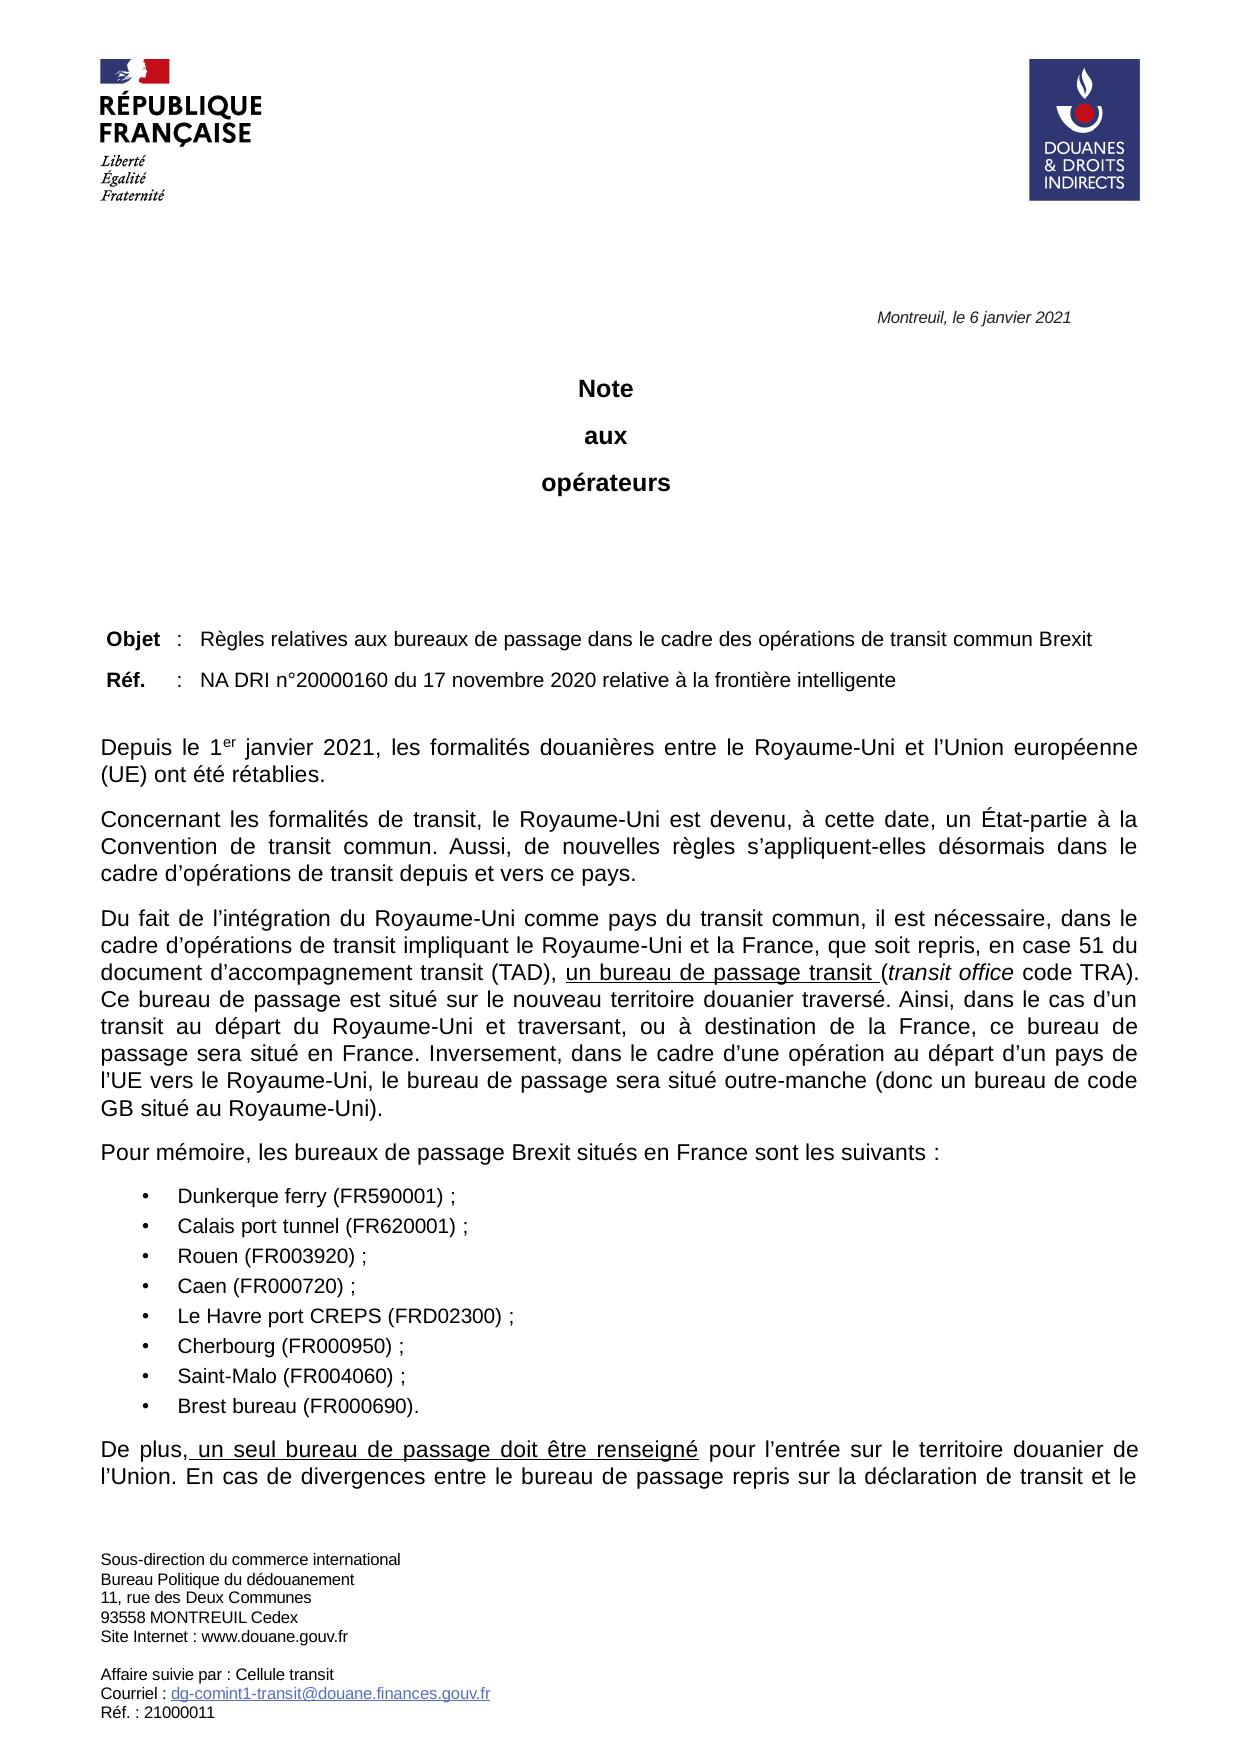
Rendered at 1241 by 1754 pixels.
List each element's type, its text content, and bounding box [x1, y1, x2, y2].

text Pour mémoire, les bureaux de passage Brexit situés en France sont les suivants : [100, 1139, 1140, 1166]
list Le Havre port CREPS (FRD02300) ; [142, 1303, 1140, 1328]
table_header Objet [100, 621, 171, 662]
text De plus, un seul bureau de passage doit être renseigné pour l’entrée sur le territoire douanier de l’Union. En cas de divergences entre le bureau de passage repris sur la déclaration de transit et le [100, 1435, 1140, 1489]
table_cell Réf. [100, 662, 171, 698]
list Calais port tunnel (FR620001) ; [142, 1213, 1140, 1238]
list Brest bureau (FR000690). [142, 1393, 1140, 1418]
list Caen (FR000720) ; [142, 1273, 1140, 1298]
picture [100, 59, 262, 201]
table_cell : [171, 662, 194, 698]
table_cell NA DRI n°20000160 du 17 novembre 2020 relative à la frontière intelligente [194, 662, 1140, 698]
text Concernant les formalités de transit, le Royaume-Uni est devenu, à cette date, un État-partie à la Convention de transit commun. Aussi, de nouvelles règles s’appliquent-elles désormais dans le cadre d’opérations de transit depuis et vers ce pays. [100, 805, 1140, 887]
table_header : [171, 621, 194, 662]
table_header Règles relatives aux bureaux de passage dans le cadre des opérations de transit commun Brexit [194, 621, 1140, 662]
table_header [100, 308, 402, 621]
list Cherbourg (FR000950) ; [142, 1333, 1140, 1358]
text Depuis le 1er janvier 2021, les formalités douanières entre le Royaume-Uni et l’Union européenne (UE) ont été rétablies. [100, 733, 1140, 788]
table_header Montreuil, le 6 janvier 2021 [810, 308, 1140, 621]
list Saint-Malo (FR004060) ; [142, 1363, 1140, 1388]
list Dunkerque ferry (FR590001) ; [142, 1183, 1140, 1208]
list Rouen (FR003920) ; [142, 1243, 1140, 1268]
text Du fait de l’intégration du Royaume-Uni comme pays du transit commun, il est nécessaire, dans le cadre d’opérations de transit impliquant le Royaume-Uni et la France, que soit repris, en case 51 du document d’accompagnement transit (TAD), un bureau de passage transit (transit office code TRA). Ce bureau de passage est situé sur le nouveau territoire douanier traversé. Ainsi, dans le cas d’un transit au départ du Royaume-Uni et traversant, ou à destination de la France, ce bureau de passage sera situé en France. Inversement, dans le cadre d’une opération au départ d’un pays de l’UE vers le Royaume-Uni, le bureau de passage sera situé outre-manche (donc un bureau de code GB situé au Royaume-Uni). [100, 904, 1140, 1121]
table_header Note aux opérateurs [402, 308, 810, 621]
picture [1029, 59, 1140, 201]
